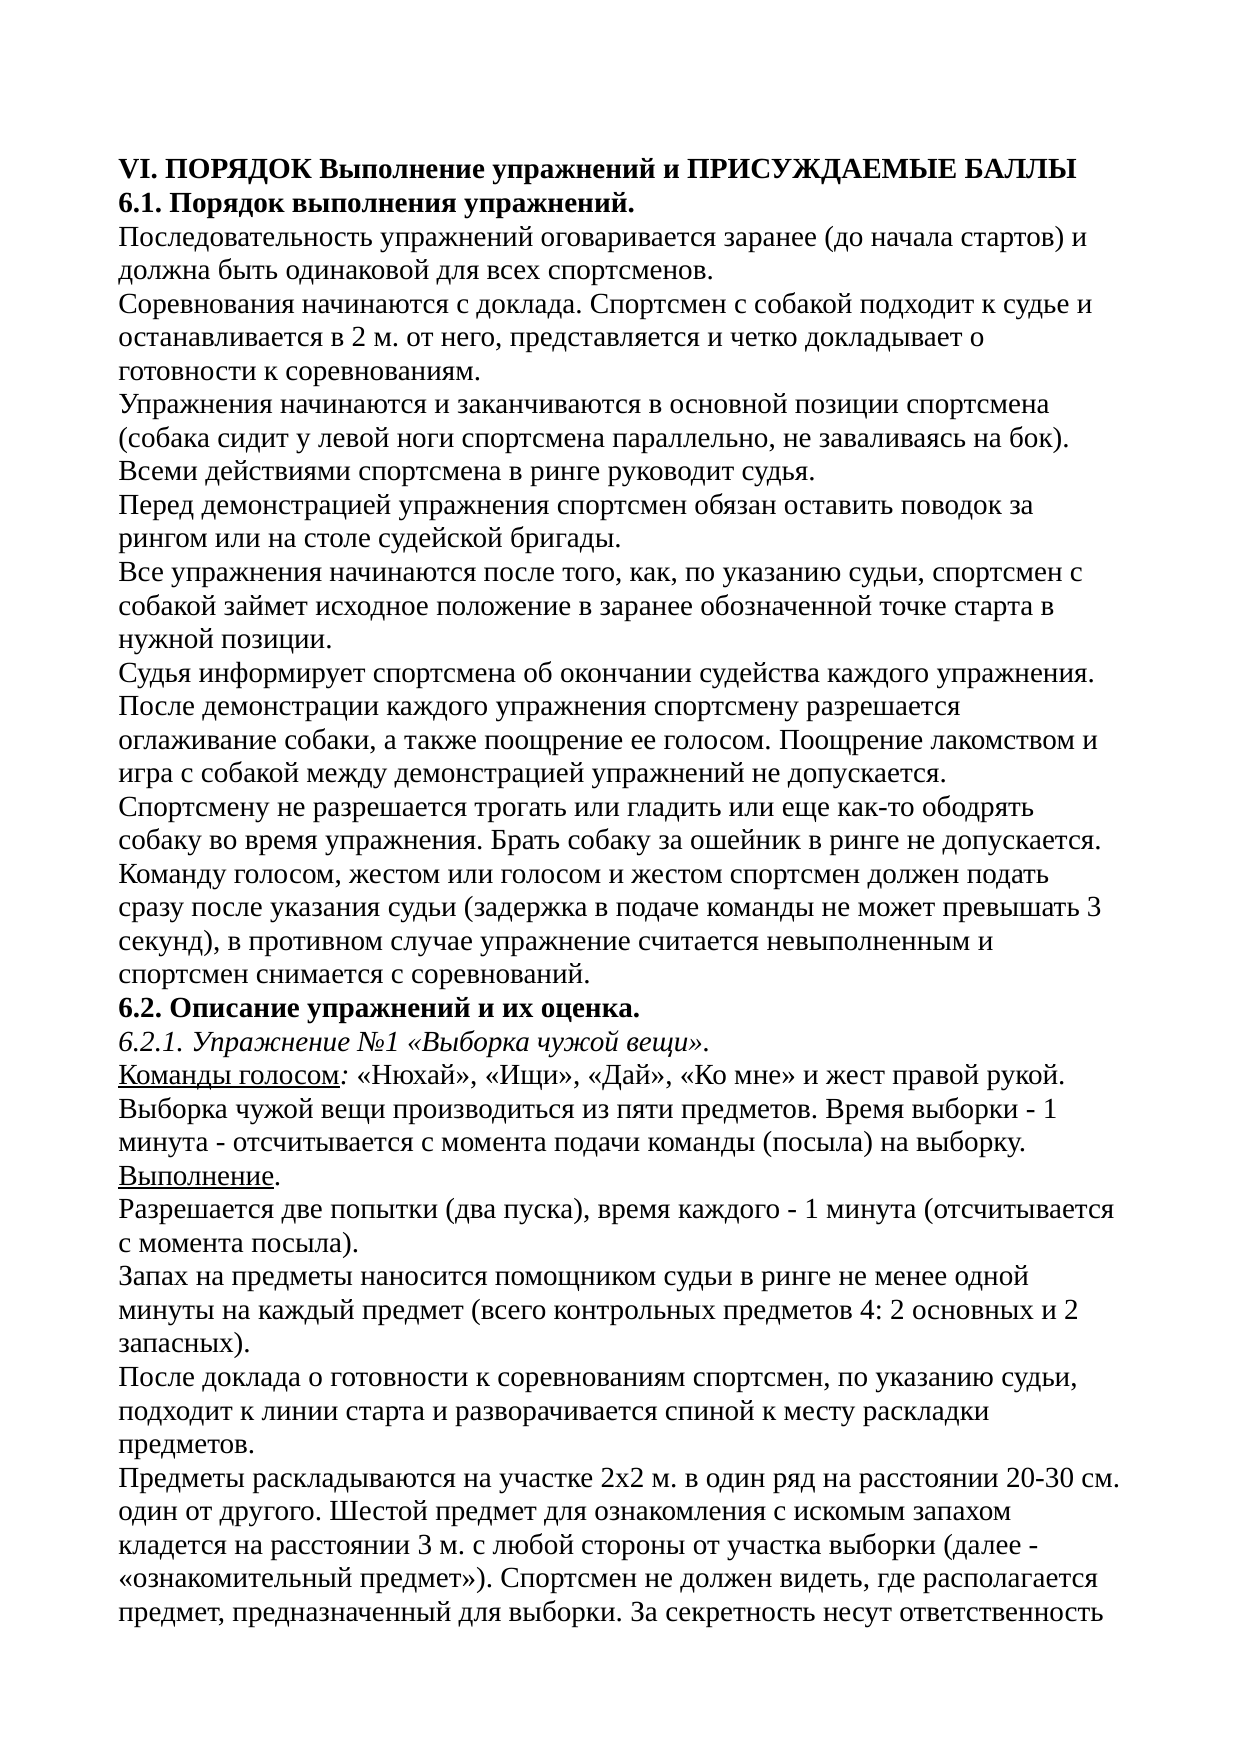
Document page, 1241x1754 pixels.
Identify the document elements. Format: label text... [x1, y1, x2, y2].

text VI. ПОРЯДОК Выполнение упражнений и ПРИСУЖДАЕМЫЕ БАЛЛЫ 6.1. Порядок выполнения упражнений. Последовательность упражнений оговаривается заранее (до начала стартов) и должна быть одинаковой для всех спортсменов. Соревнования начинаются с доклада. Спортсмен с собакой подходит к судье и останавливается в 2 м. от него, представляется и четко докладывает о готовности к соревнованиям. Упражнения начинаются и заканчиваются в основной позиции спортсмена (собака сидит у левой ноги спортсмена параллельно, не заваливаясь на бок). Всеми действиями спортсмена в ринге руководит судья. Перед демонстрацией упражнения спортсмен обязан оставить поводок за рингом или на столе судейской бригады. Все упражнения начинаются после того, как, по указанию судьи, спортсмен с собакой займет исходное положение в заранее обозначенной точке старта в нужной позиции. Судья информирует спортсмена об окончании судейства каждого упражнения. После демонстрации каждого упражнения спортсмену разрешается оглаживание собаки, а также поощрение ее голосом. Поощрение лакомством и игра с собакой между демонстрацией упражнений не допускается. Спортсмену не разрешается трогать или гладить или еще как-то ободрять собаку во время упражнения. Брать собаку за ошейник в ринге не допускается. Команду голосом, жестом или голосом и жестом спортсмен должен подать сразу после указания судьи (задержка в подаче команды не может превышать 3 секунд), в противном случае упражнение считается невыполненным и спортсмен снимается с соревнований. 6.2. Описание упражнений и их оценка. 6.2.1. Упражнение №1 «Выборка чужой вещи». Команды голосом: «Нюхай», «Ищи», «Дай», «Ко мне» и жест правой рукой. Выборка чужой вещи производиться из пяти предметов. Время выборки - 1 минута - отсчитывается с момента подачи команды (посыла) на выборку. Выполнение. Разрешается две попытки (два пуска), время каждого - 1 минута (отсчитывается с момента посыла). Запах на предметы наносится помощником судьи в ринге не менее одной минуты на каждый предмет (всего контрольных предметов 4: 2 основных и 2 запасных). После доклада о готовности к соревнованиям спортсмен, по указанию судьи, подходит к линии старта и разворачивается спиной к месту раскладки предметов. Предметы раскладываются на участке 2х2 м. в один ряд на расстоянии 20-30 см. один от другого. Шестой предмет для ознакомления с искомым запахом кладется на расстоянии 3 м. с любой стороны от участка выборки (далее - «ознакомительный предмет»). Спортсмен не должен видеть, где располагается предмет, предназначенный для выборки. За секретность несут ответственность [118, 118, 1122, 1627]
